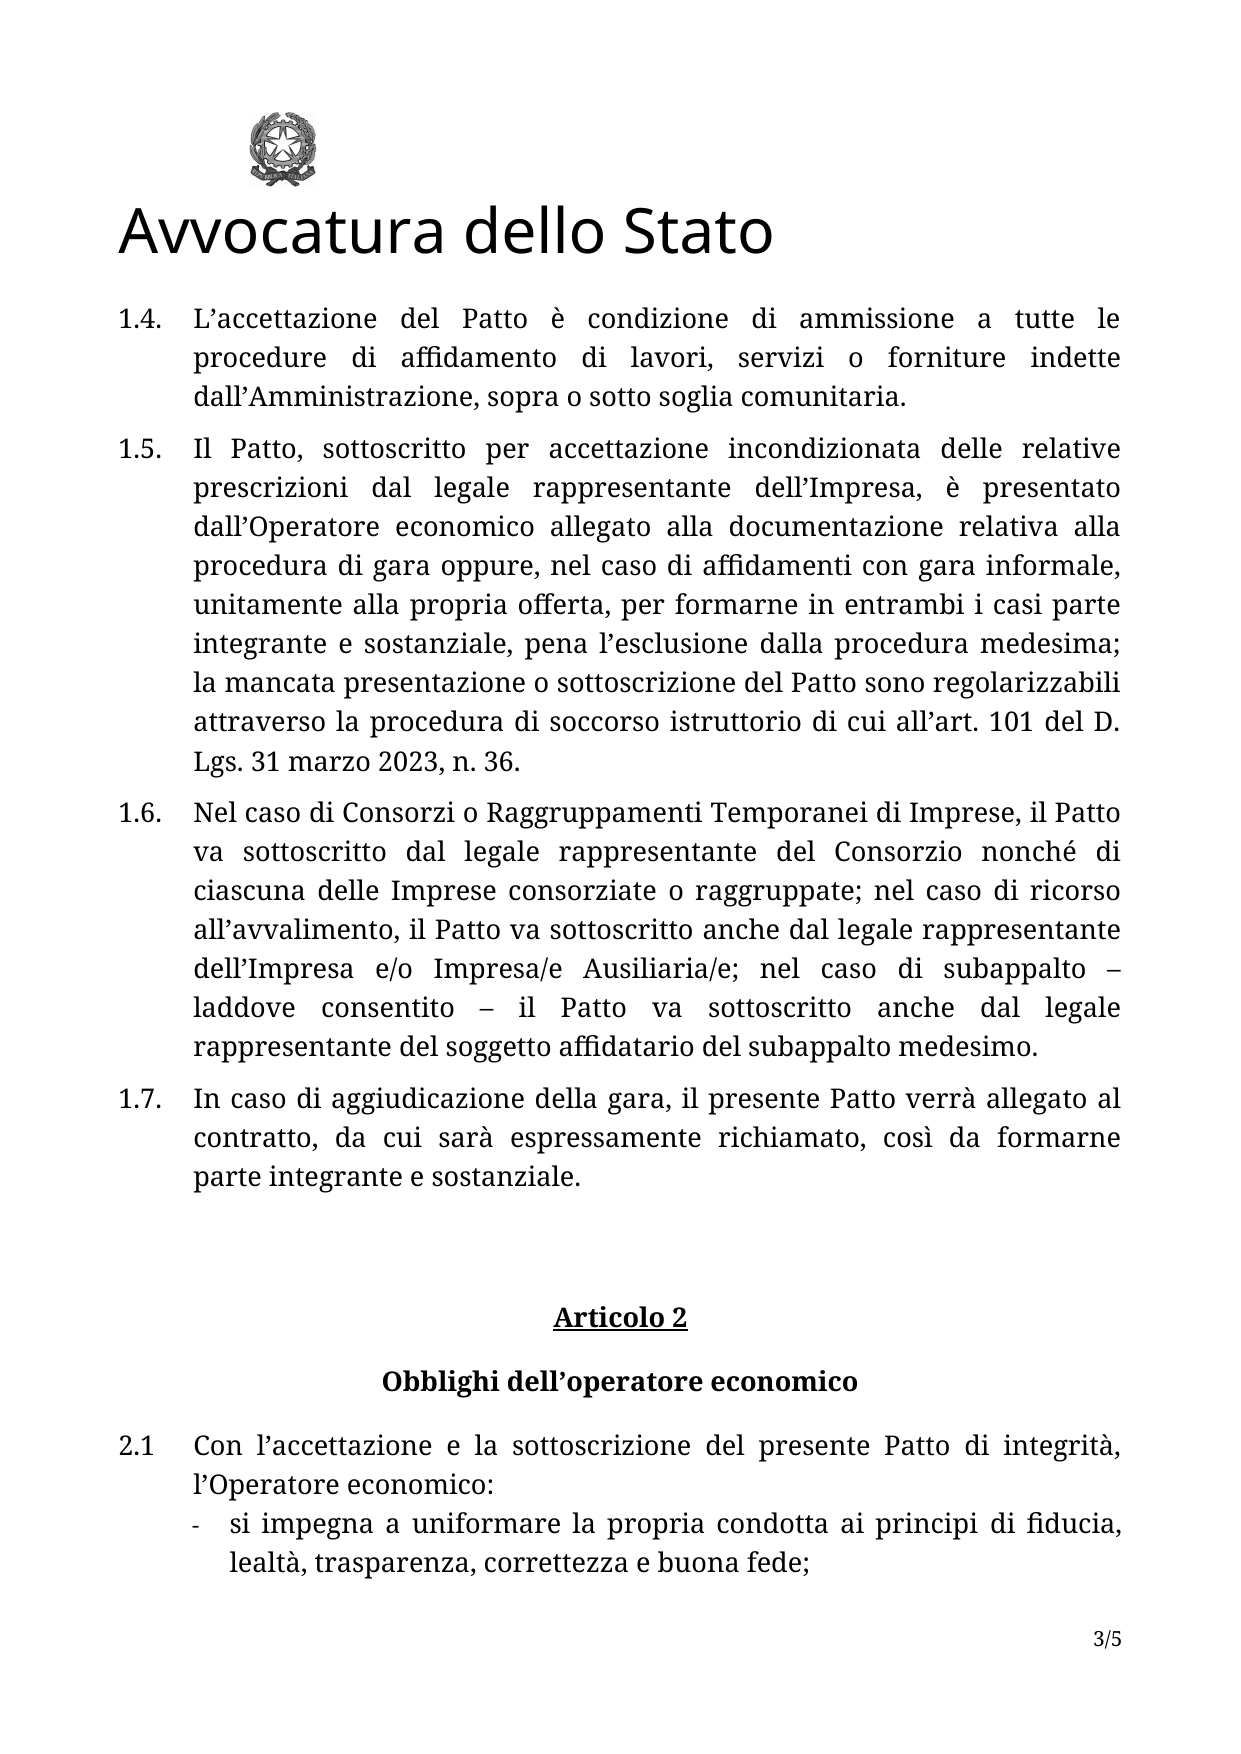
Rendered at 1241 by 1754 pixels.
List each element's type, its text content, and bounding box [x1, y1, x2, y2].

text Articolo 2 [118, 1298, 1122, 1335]
list Il Patto, sottoscritto per accettazione incondizionata delle relative prescrizioni dal legale rappresentante dell’Impresa, è presentato dall’Operatore economico allegato alla documentazione relativa alla procedura di gara oppure, nel caso di affidamenti con gara informale, unitamente alla propria offerta, per formarne in entrambi i casi parte integrante e sostanziale, pena l’esclusione dalla procedura medesima; la mancata presentazione o sottoscrizione del Patto sono regolarizzabili attraverso la procedura di soccorso istruttorio di cui all’art. 101 del D. Lgs. 31 marzo 2023, n. 36. [118, 429, 1122, 779]
list In caso di aggiudicazione della gara, il presente Patto verrà allegato al contratto, da cui sarà espressamente richiamato, così da formarne parte integrante e sostanziale. [118, 1079, 1122, 1194]
list Nel caso di Consorzi o Raggruppamenti Temporanei di Imprese, il Patto va sottoscritto dal legale rappresentante del Consorzio nonché di ciascuna delle Imprese consorziate o raggruppate; nel caso di ricorso all’avvalimento, il Patto va sottoscritto anche dal legale rappresentante dell’Impresa e/o Impresa/e Ausiliaria/e; nel caso di subappalto – laddove consentito – il Patto va sottoscritto anche dal legale rappresentante del soggetto affidatario del subappalto medesimo. [118, 793, 1122, 1065]
list Con l’accettazione e la sottoscrizione del presente Patto di integrità, l’Operatore economico: [118, 1426, 1122, 1502]
list L’accettazione del Patto è condizione di ammissione a tutte le procedure di affidamento di lavori, servizi o forniture indette dall’Amministrazione, sopra o sotto soglia comunitaria. [118, 300, 1122, 415]
text Obblighi dell’operatore economico [118, 1362, 1122, 1399]
list si impegna a uniformare la propria condotta ai principi di fiducia, lealtà, trasparenza, correttezza e buona fede; [192, 1504, 1122, 1580]
